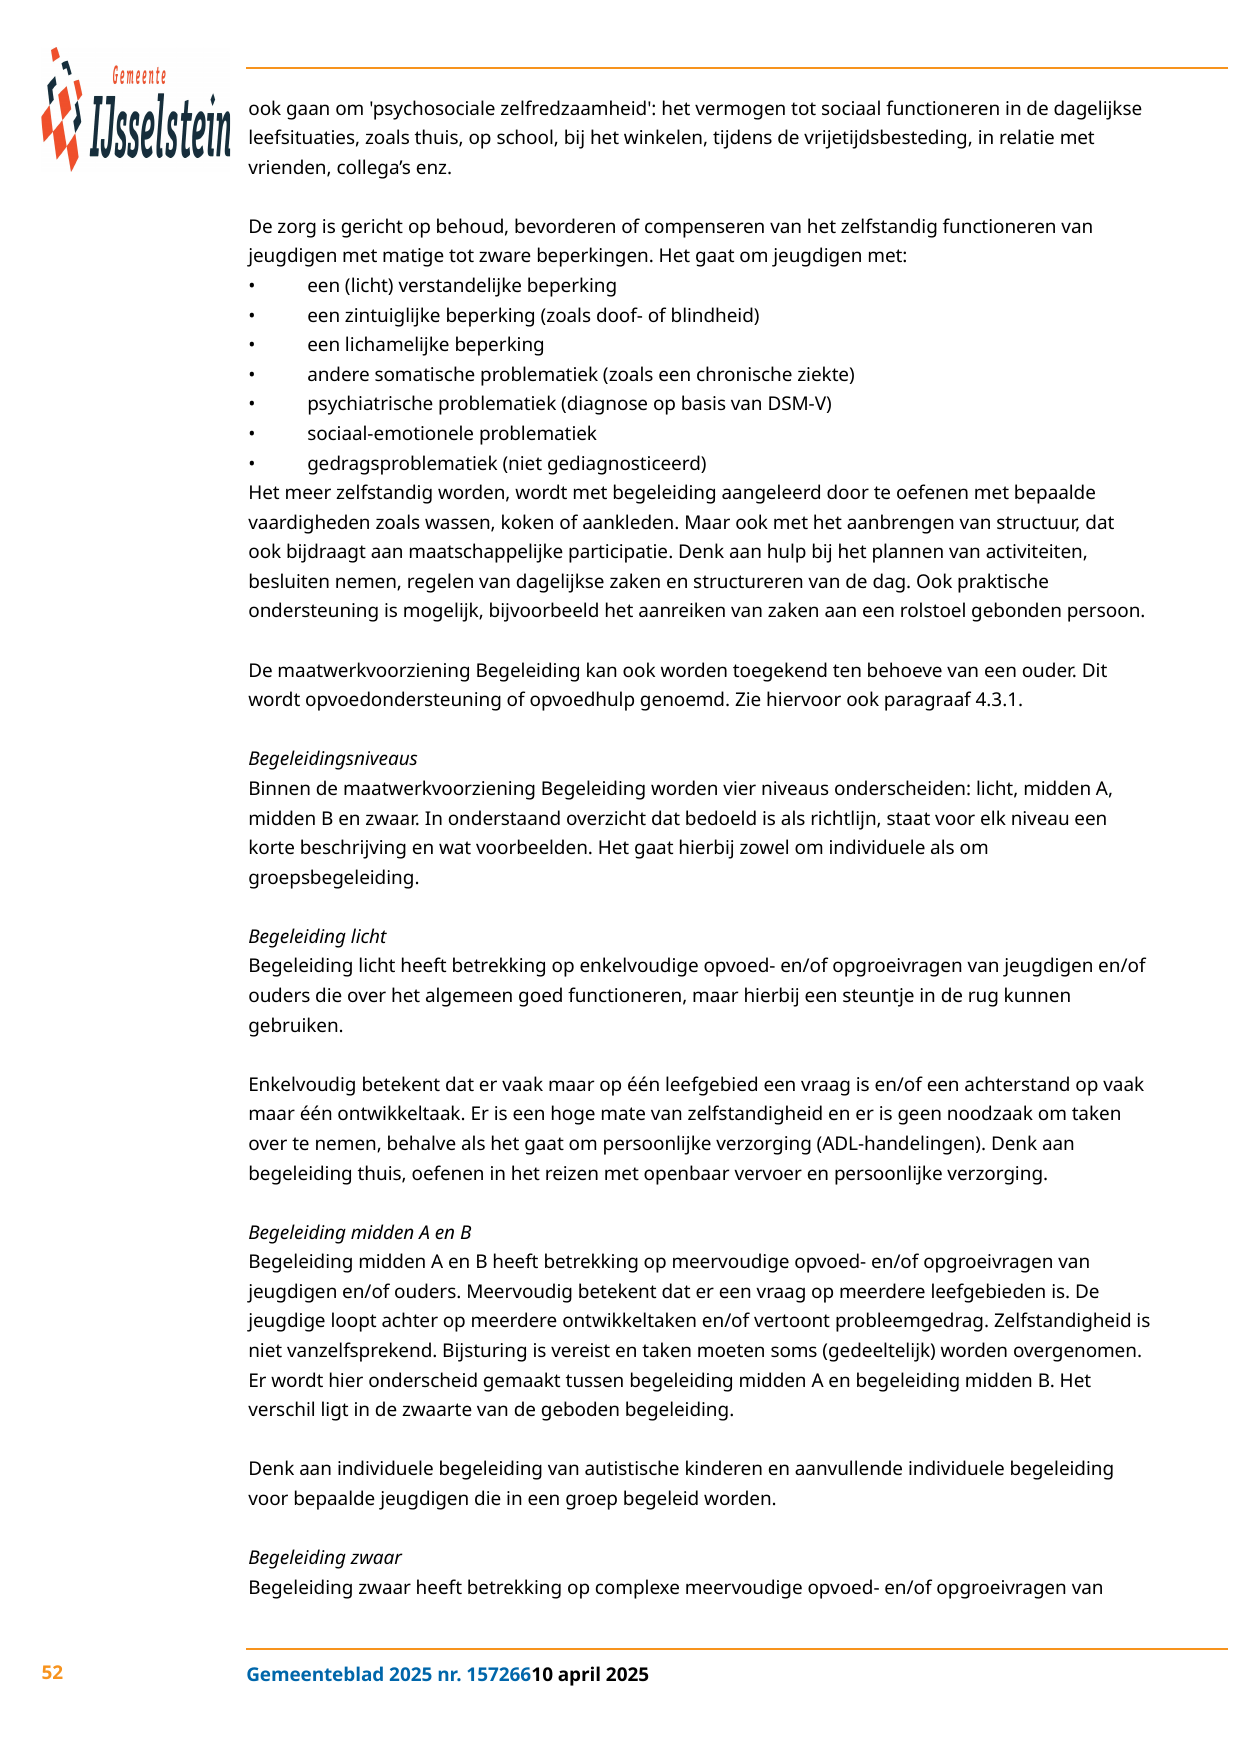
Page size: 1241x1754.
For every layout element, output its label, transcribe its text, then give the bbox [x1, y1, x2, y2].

list een lichamelijke beperking [248, 331, 1152, 357]
list een (licht) verstandelijke beperking [248, 272, 1152, 298]
list een zintuiglijke beperking (zoals doof- of blindheid) [248, 302, 1152, 328]
picture [41, 47, 231, 172]
text Begeleidingsniveaus [248, 746, 1152, 771]
list sociaal-emotionele problematiek [248, 420, 1152, 446]
text Enkelvoudig betekent dat er vaak maar op één leefgebied een vraag is en/of een achterstand op vaak maar één ontwikkeltaak. Er is een hoge mate van zelfstandigheid en er is geen noodzaak om taken over te nemen, behalve als het gaat om persoonlijke verzorging (ADL-handelingen). Denk aan begeleiding thuis, oefenen in het reizen met openbaar vervoer en persoonlijke verzorging. [248, 1071, 1152, 1186]
text Begeleiding zwaar [248, 1544, 1152, 1570]
text Begeleiding licht heeft betrekking op enkelvoudige opvoed- en/of opgroeivragen van jeugdigen en/of ouders die over het algemeen goed functioneren, maar hierbij een steuntje in de rug kunnen gebruiken. [248, 953, 1152, 1038]
text Begeleiding midden A en B heeft betrekking op meervoudige opvoed- en/of opgroeivragen van jeugdigen en/of ouders. Meervoudig betekent dat er een vraag op meerdere leefgebieden is. De jeugdige loopt achter op meerdere ontwikkeltaken en/of vertoont probleemgedrag. Zelfstandigheid is niet vanzelfsprekend. Bijsturing is vereist en taken moeten soms (gedeeltelijk) worden overgenomen. Er wordt hier onderscheid gemaakt tussen begeleiding midden A en begeleiding midden B. Het verschil ligt in de zwaarte van de geboden begeleiding. [248, 1248, 1152, 1422]
list psychiatrische problematiek (diagnose op basis van DSM-V) [248, 391, 1152, 416]
text Binnen de maatwerkvoorziening Begeleiding worden vier niveaus onderscheiden: licht, midden A, midden B en zwaar. In onderstaand overzicht dat bedoeld is als richtlijn, staat voor elk niveau een korte beschrijving en wat voorbeelden. Het gaat hierbij zowel om individuele als om groepsbegeleiding. [248, 775, 1152, 890]
text De zorg is gericht op behoud, bevorderen of compenseren van het zelfstandig functioneren van jeugdigen met matige tot zware beperkingen. Het gaat om jeugdigen met: [248, 213, 1152, 268]
text ook gaan om 'psychosociale zelfredzaamheid': het vermogen tot sociaal functioneren in de dagelijkse leefsituaties, zoals thuis, op school, bij het winkelen, tijdens de vrijetijdsbesteding, in relatie met vrienden, collega’s enz. [248, 95, 1152, 180]
list gedragsproblematiek (niet gediagnosticeerd) [248, 450, 1152, 476]
text Begeleiding licht [248, 923, 1152, 949]
text Begeleiding midden A en B [248, 1219, 1152, 1245]
text Begeleiding zwaar heeft betrekking op complexe meervoudige opvoed- en/of opgroeivragen van [248, 1574, 1152, 1600]
text De maatwerkvoorziening Begeleiding kan ook worden toegekend ten behoeve van een ouder. Dit wordt opvoedondersteuning of opvoedhulp genoemd. Zie hiervoor ook paragraaf 4.3.1. [248, 657, 1152, 712]
text Het meer zelfstandig worden, wordt met begeleiding aangeleerd door te oefenen met bepaalde vaardigheden zoals wassen, koken of aankleden. Maar ook met het aanbrengen van structuur, dat ook bijdraagt aan maatschappelijke participatie. Denk aan hulp bij het plannen van activiteiten, besluiten nemen, regelen van dagelijkse zaken en structureren van de dag. Ook praktische ondersteuning is mogelijk, bijvoorbeeld het aanreiken van zaken aan een rolstoel gebonden persoon. [248, 479, 1152, 623]
list andere somatische problematiek (zoals een chronische ziekte) [248, 361, 1152, 387]
text Denk aan individuele begeleiding van autistische kinderen en aanvullende individuele begeleiding voor bepaalde jeugdigen die in een groep begeleid worden. [248, 1456, 1152, 1511]
